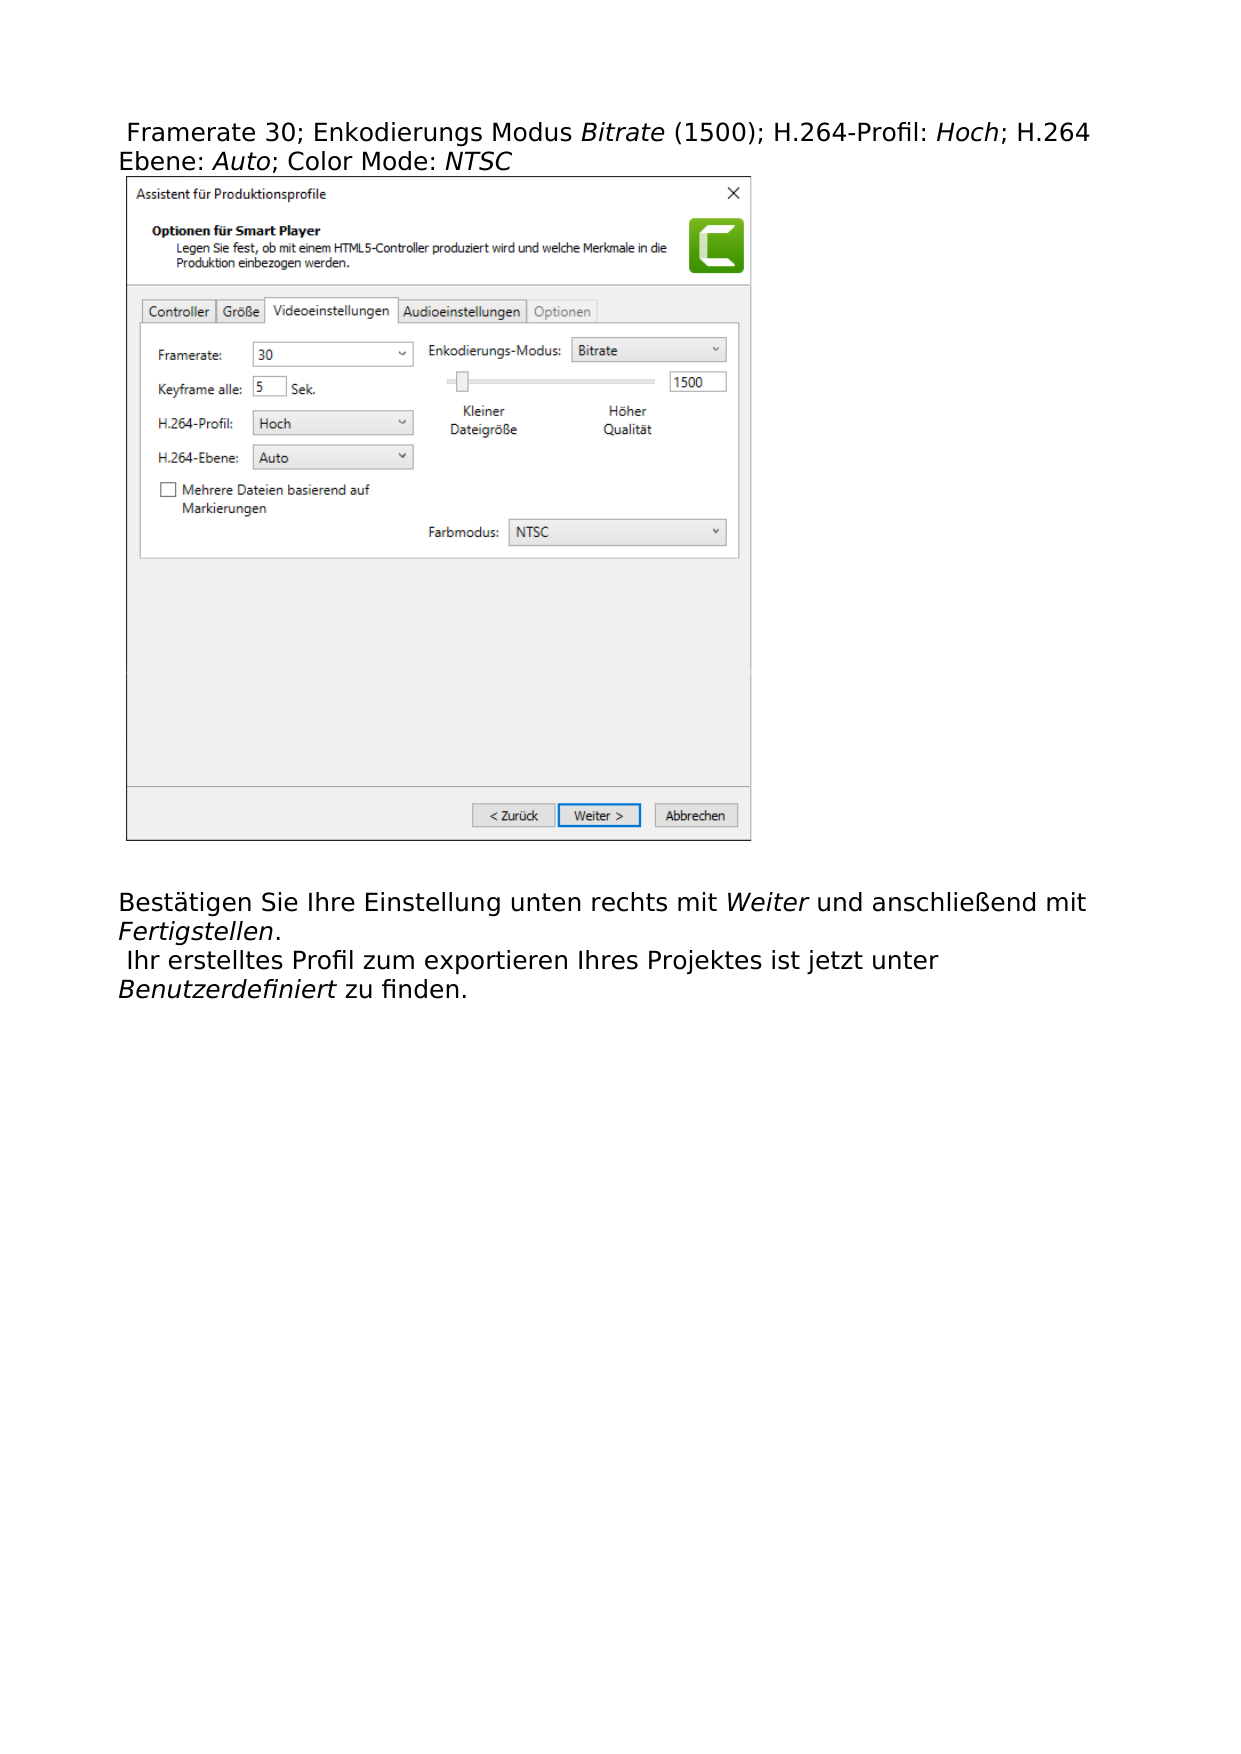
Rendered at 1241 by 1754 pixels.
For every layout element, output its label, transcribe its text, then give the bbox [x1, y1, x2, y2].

picture [126, 176, 752, 841]
text Bestätigen Sie Ihre Einstellung unten rechts mit Weiter und anschließend mit Fertigstellen. Ihr erstelltes Profil zum exportieren Ihres Projektes ist jetzt unter Benutzerdefiniert zu finden. [118, 888, 1122, 1635]
text Framerate 30; Enkodierungs Modus Bitrate (1500); H.264-Profil: Hoch; H.264 Ebene: Auto; Color Mode: NTSC [118, 118, 1122, 875]
